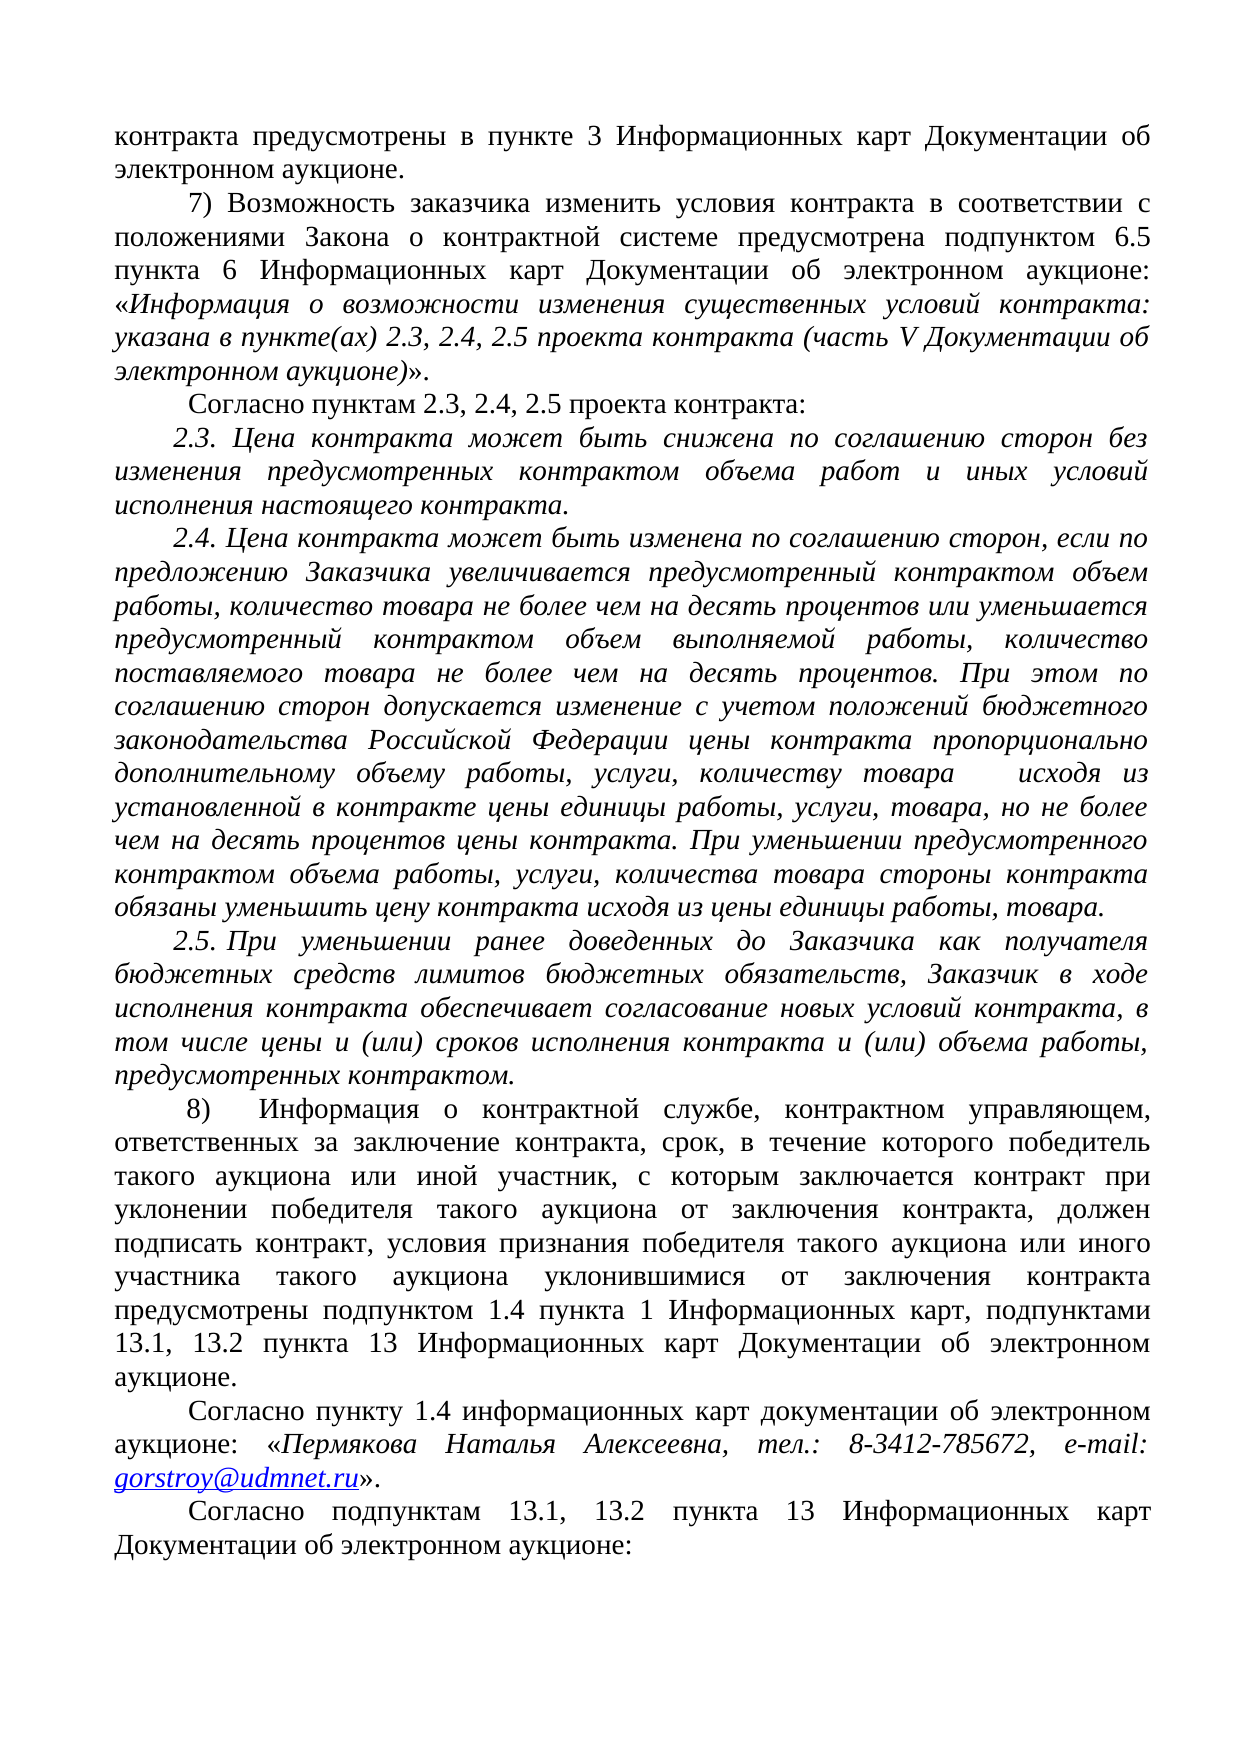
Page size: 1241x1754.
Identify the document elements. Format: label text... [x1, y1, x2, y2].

list При уменьшении ранее доведенных до Заказчика как получателя бюджетных средств лимитов бюджетных обязательств, Заказчик в ходе исполнения контракта обеспечивает согласование новых условий контракта, в том числе цены и (или) сроков исполнения контракта и (или) объема работы, предусмотренных контрактом. [114, 923, 1152, 1091]
text Согласно подпунктам 13.1, 13.2 пункта 13 Информационных карт Документации об электронном аукционе: [114, 1493, 1152, 1560]
text 8) Информация о контрактной службе, контрактном управляющем, ответственных за заключение контракта, срок, в течение которого победитель такого аукциона или иной участник, с которым заключается контракт при уклонении победителя такого аукциона от заключения контракта, должен подписать контракт, условия признания победителя такого аукциона или иного участника такого аукциона уклонившимися от заключения контракта предусмотрены подпунктом 1.4 пункта 1 Информационных карт, подпунктами 13.1, 13.2 пункта 13 Информационных карт Документации об электронном аукционе. [114, 1091, 1152, 1393]
text контракта предусмотрены в пункте 3 Информационных карт Документации об электронном аукционе. [114, 118, 1152, 185]
text 2.4. Цена контракта может быть изменена по соглашению сторон, если по предложению Заказчика увеличивается предусмотренный контрактом объем работы, количество товара не более чем на десять процентов или уменьшается предусмотренный контрактом объем выполняемой работы, количество поставляемого товара не более чем на десять процентов. При этом по соглашению сторон допускается изменение с учетом положений бюджетного законодательства Российской Федерации цены контракта пропорционально дополнительному объему работы, услуги, количеству товара исходя из установленной в контракте цены единицы работы, услуги, товара, но не более чем на десять процентов цены контракта. При уменьшении предусмотренного контрактом объема работы, услуги, количества товара стороны контракта обязаны уменьшить цену контракта исходя из цены единицы работы, товара. [114, 521, 1152, 923]
text 2.3. Цена контракта может быть снижена по соглашению сторон без изменения предусмотренных контрактом объема работ и иных условий исполнения настоящего контракта. [114, 420, 1152, 521]
text Согласно пунктам 2.3, 2.4, 2.5 проекта контракта: [114, 386, 1152, 420]
text Согласно пункту 1.4 информационных карт документации об электронном аукционе: «Пермякова Наталья Алексеевна, тел.: 8-3412-785672, e-mail: gorstroy@udmnet.ru». [114, 1393, 1152, 1493]
text 7) Возможность заказчика изменить условия контракта в соответствии с положениями Закона о контрактной системе предусмотрена подпунктом 6.5 пункта 6 Информационных карт Документации об электронном аукционе: «Информация о возможности изменения существенных условий контракта: указана в пункте(ах) 2.3, 2.4, 2.5 проекта контракта (часть V Документации об электронном аукционе)». [114, 185, 1152, 386]
